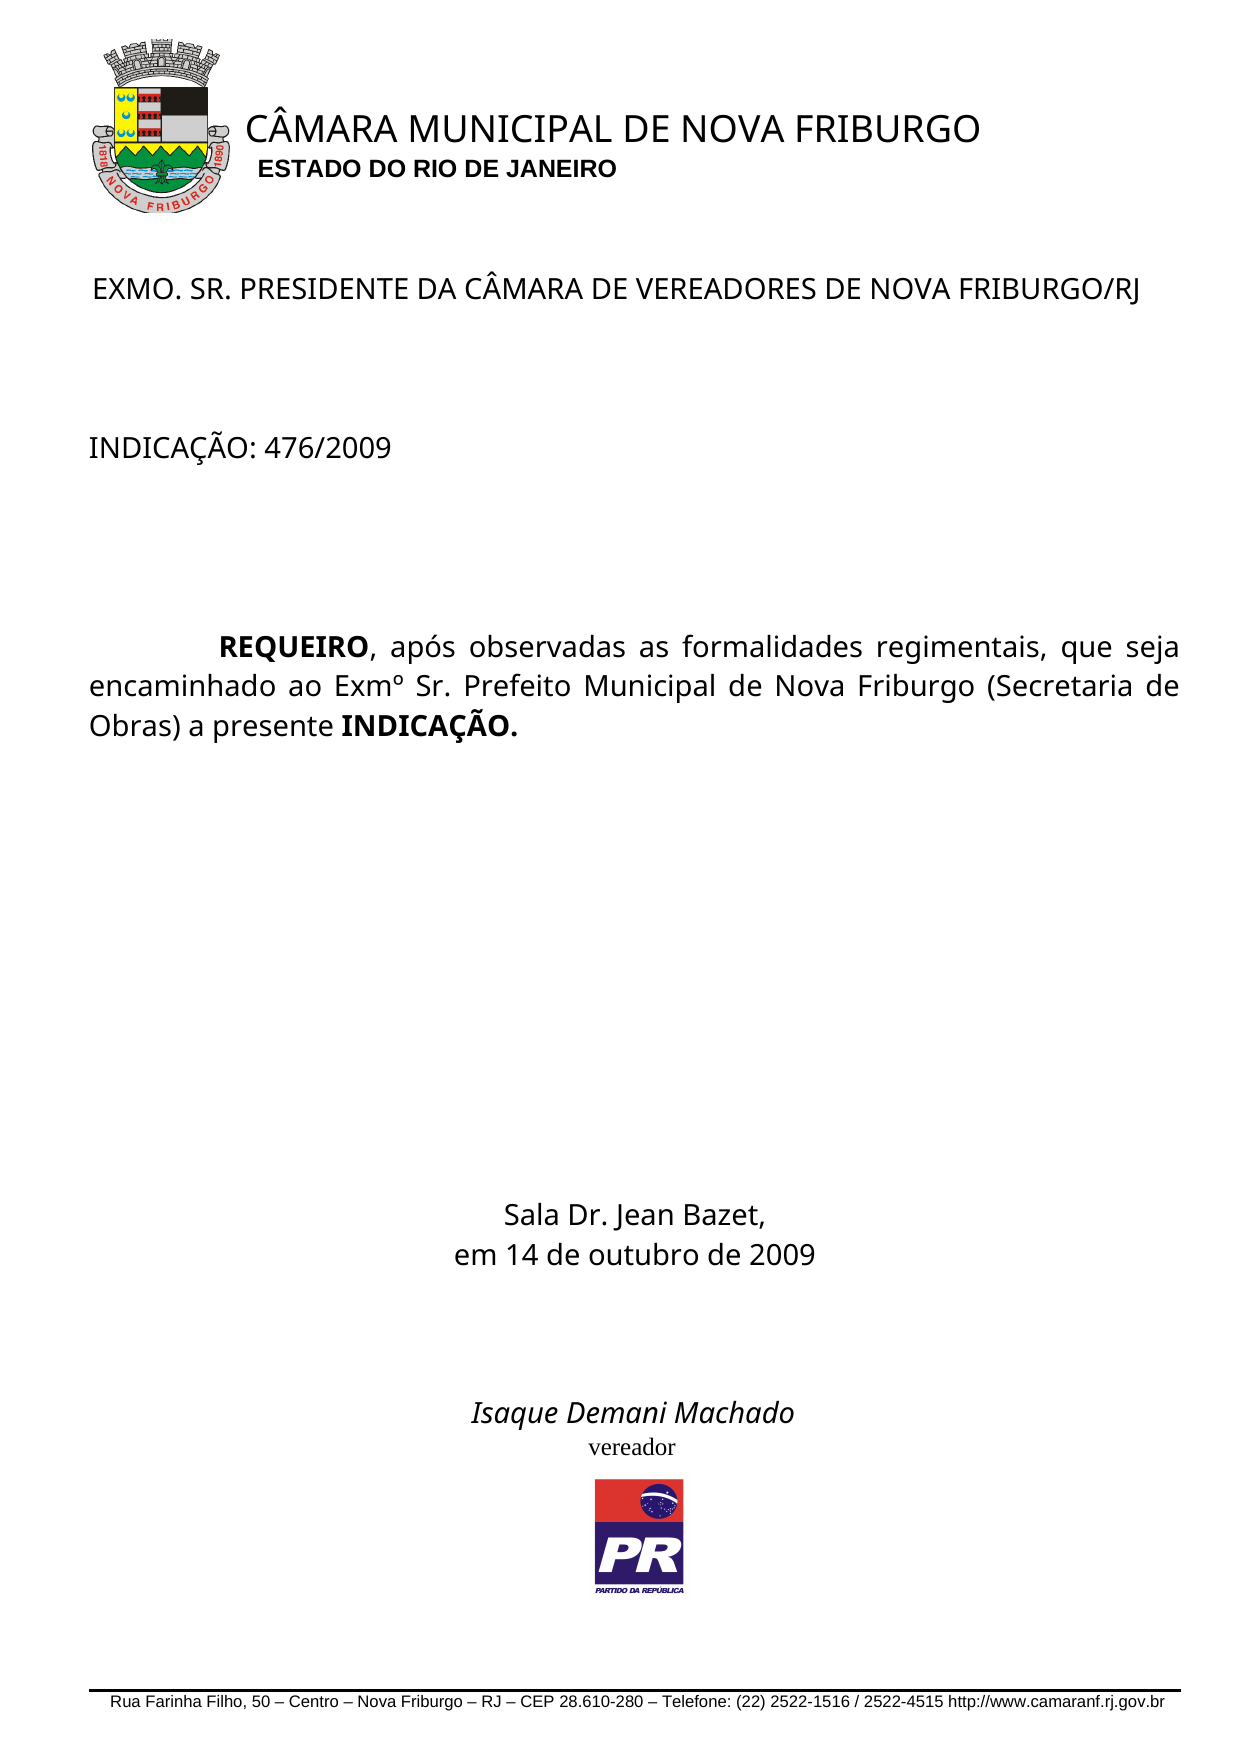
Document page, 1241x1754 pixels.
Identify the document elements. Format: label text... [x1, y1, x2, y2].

text em 14 de outubro de 2009 [89, 1234, 1181, 1274]
text vereador [89, 1432, 1181, 1461]
text INDICAÇÃO: 476/2009 [89, 427, 1181, 467]
text Sala Dr. Jean Bazet, [89, 1194, 1181, 1234]
picture [588, 1472, 691, 1599]
text EXMO. SR. PRESIDENTE DA CÂMARA DE VEREADORES DE NOVA FRIBURGO/RJ [92, 269, 1181, 308]
text Isaque Demani Machado [89, 1393, 1181, 1432]
text REQUEIRO, após observadas as formalidades regimentais, que seja encaminhado ao Exmº Sr. Prefeito Municipal de Nova Friburgo (Secretaria de Obras) a presente INDICAÇÃO. [89, 626, 1181, 745]
